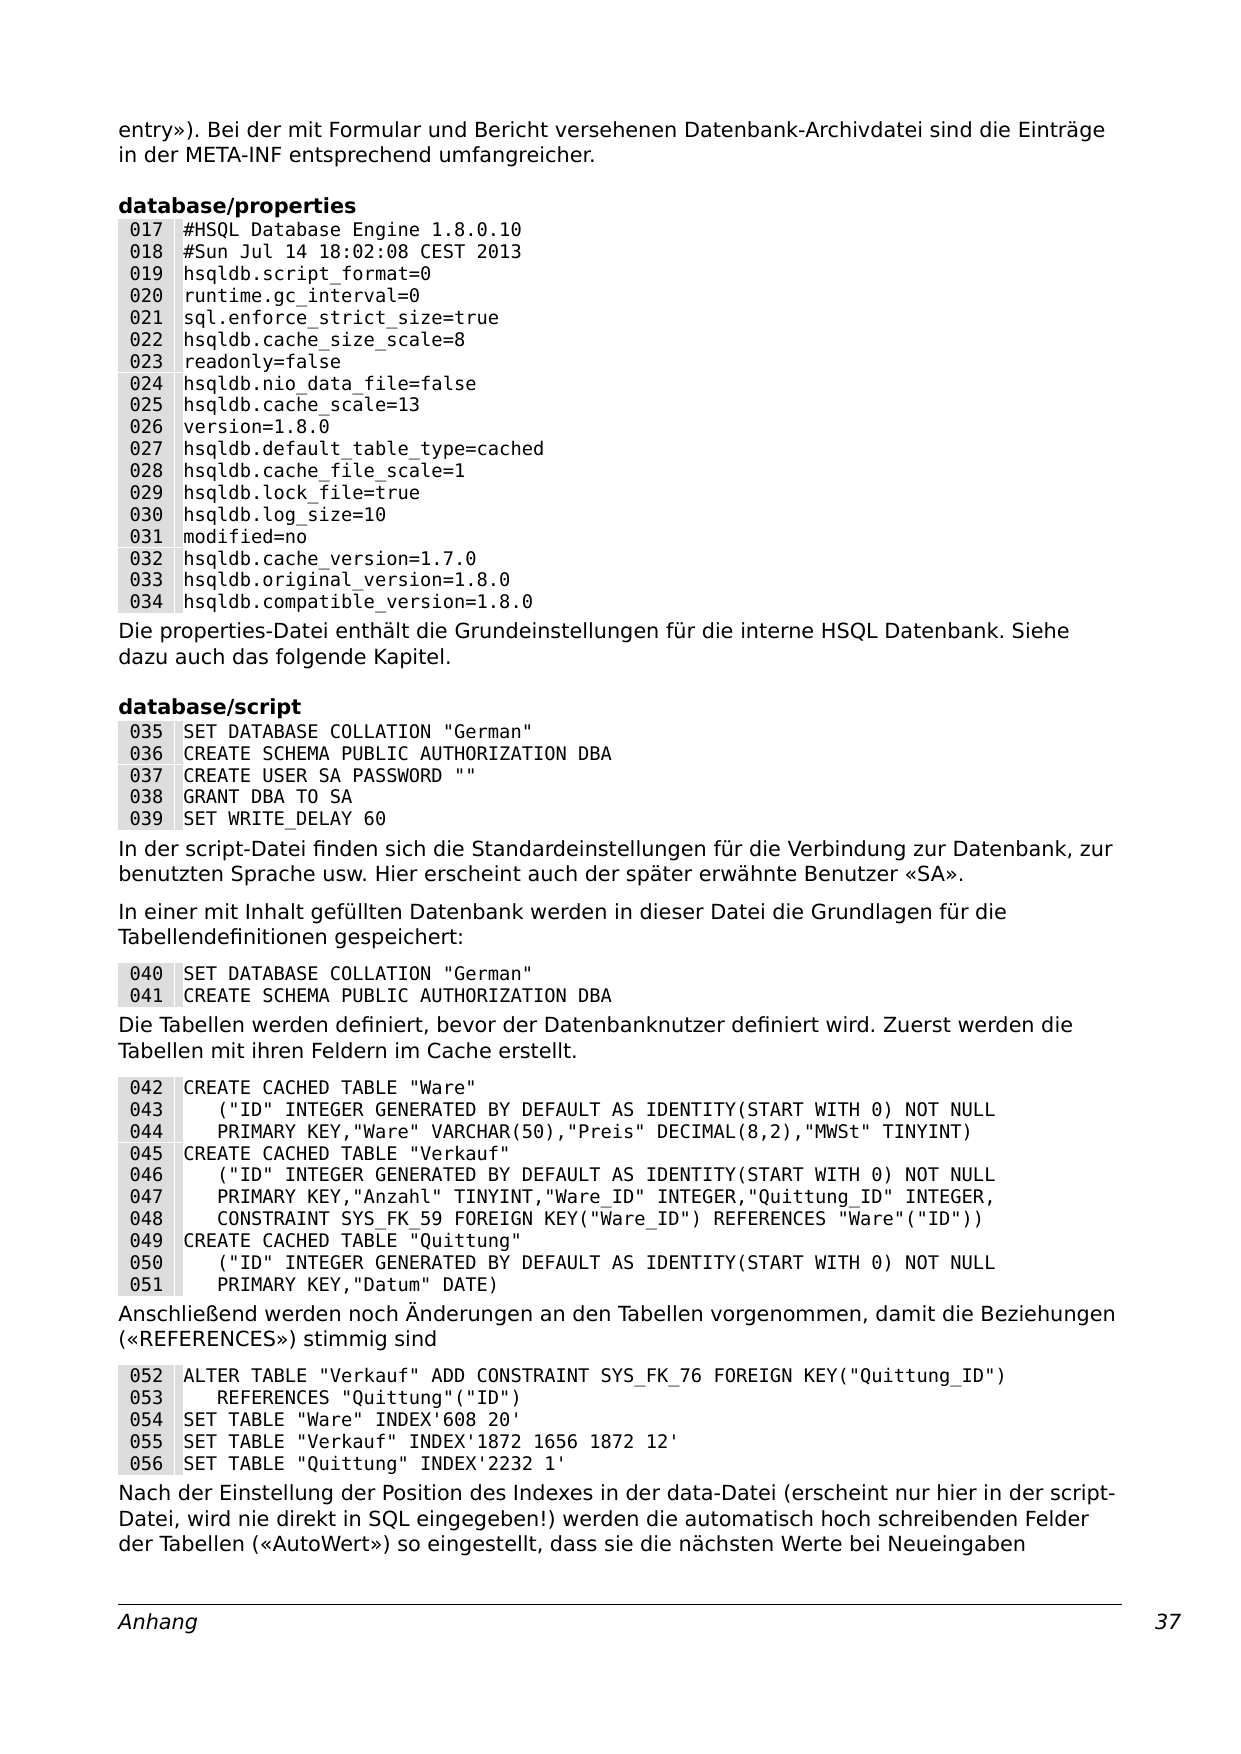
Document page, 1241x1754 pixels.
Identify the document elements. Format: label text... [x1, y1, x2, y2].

list CREATE USER SA PASSWORD "" [118, 764, 1122, 786]
list PRIMARY KEY,"Anzahl" TINYINT,"Ware_ID" INTEGER,"Quittung_ID" INTEGER, [183, 1186, 1122, 1208]
list SET DATABASE COLLATION "German" [183, 721, 1122, 743]
list hsqldb.original_version=1.8.0 [183, 569, 1122, 591]
text Nach der Einstellung der Position des Indexes in der data-Datei (erscheint nur hier in der script-Datei, wird nie direkt in SQL eingegeben!) werden die automatisch hoch schreibenden Felder der Tabellen («AutoWert») so eingestellt, dass sie die nächsten Werte bei Neueingaben [118, 1481, 1122, 1556]
list runtime.gc_interval=0 [183, 285, 1122, 307]
list #Sun Jul 14 18:02:08 CEST 2013 [183, 241, 1122, 263]
list sql.enforce_strict_size=true [183, 307, 1122, 329]
list hsqldb.cache_file_scale=1 [183, 460, 1122, 482]
list ("ID" INTEGER GENERATED BY DEFAULT AS IDENTITY(START WITH 0) NOT NULL [183, 1164, 1122, 1186]
list ("ID" INTEGER GENERATED BY DEFAULT AS IDENTITY(START WITH 0) NOT NULL [183, 1252, 1122, 1274]
list CREATE SCHEMA PUBLIC AUTHORIZATION DBA [183, 743, 1122, 764]
list REFERENCES "Quittung"("ID") [183, 1387, 1122, 1409]
list hsqldb.default_table_type=cached [183, 438, 1122, 460]
list SET WRITE_DELAY 60 [183, 808, 1122, 830]
list ("ID" INTEGER GENERATED BY DEFAULT AS IDENTITY(START WITH 0) NOT NULL [183, 1099, 1122, 1121]
list hsqldb.cache_scale=13 [183, 394, 1122, 416]
text entry»). Bei der mit Formular und Bericht versehenen Datenbank-Archivdatei sind die Einträge in der META-INF entsprechend umfangreicher. [118, 118, 1122, 168]
list version=1.8.0 [183, 416, 1122, 438]
list PRIMARY KEY,"Ware" VARCHAR(50),"Preis" DECIMAL(8,2),"MWSt" TINYINT) [183, 1121, 1122, 1142]
list CREATE CACHED TABLE "Verkauf" [118, 1142, 1122, 1164]
list hsqldb.compatible_version=1.8.0 [183, 591, 1122, 613]
text Anschließend werden noch Änderungen an den Tabellen vorgenommen, damit die Beziehungen («REFERENCES») stimmig sind [118, 1302, 1122, 1352]
list database/properties [118, 194, 1122, 218]
list hsqldb.log_size=10 [183, 504, 1122, 526]
list ALTER TABLE "Verkauf" ADD CONSTRAINT SYS_FK_76 FOREIGN KEY("Quittung_ID") [183, 1365, 1122, 1387]
list SET DATABASE COLLATION "German" [183, 963, 1122, 985]
list database/script [118, 695, 1122, 720]
list CREATE CACHED TABLE "Ware" [183, 1077, 1122, 1099]
list GRANT DBA TO SA [183, 786, 1122, 808]
list hsqldb.cache_size_scale=8 [183, 329, 1122, 351]
list SET TABLE "Ware" INDEX'608 20' [183, 1409, 1122, 1431]
list SET TABLE "Quittung" INDEX'2232 1' [183, 1453, 1122, 1475]
list hsqldb.lock_file=true [183, 482, 1122, 504]
list PRIMARY KEY,"Datum" DATE) [183, 1274, 1122, 1296]
list modified=no [183, 526, 1122, 547]
list readonly=false [183, 351, 1122, 372]
list hsqldb.nio_data_file=false [118, 372, 1122, 394]
list hsqldb.script_format=0 [183, 263, 1122, 285]
text In der script-Datei finden sich die Standardeinstellungen für die Verbindung zur Datenbank, zur benutzten Sprache usw. Hier erscheint auch der später erwähnte Benutzer «SA». [118, 837, 1122, 886]
list CREATE CACHED TABLE "Quittung" [183, 1230, 1122, 1252]
list hsqldb.cache_version=1.7.0 [118, 547, 1122, 569]
list CONSTRAINT SYS_FK_59 FOREIGN KEY("Ware_ID") REFERENCES "Ware"("ID")) [183, 1208, 1122, 1230]
text Die Tabellen werden definiert, bevor der Datenbanknutzer definiert wird. Zuerst werden die Tabellen mit ihren Feldern im Cache erstellt. [118, 1013, 1122, 1063]
list SET TABLE "Verkauf" INDEX'1872 1656 1872 12' [183, 1431, 1122, 1453]
text Die properties-Datei enthält die Grundeinstellungen für die interne HSQL Datenbank. Siehe dazu auch das folgende Kapitel. [118, 619, 1122, 669]
list CREATE SCHEMA PUBLIC AUTHORIZATION DBA [183, 985, 1122, 1007]
text In einer mit Inhalt gefüllten Datenbank werden in dieser Datei die Grundlagen für die Tabellendefinitionen gespeichert: [118, 900, 1122, 950]
list #HSQL Database Engine 1.8.0.10 [183, 219, 1122, 241]
